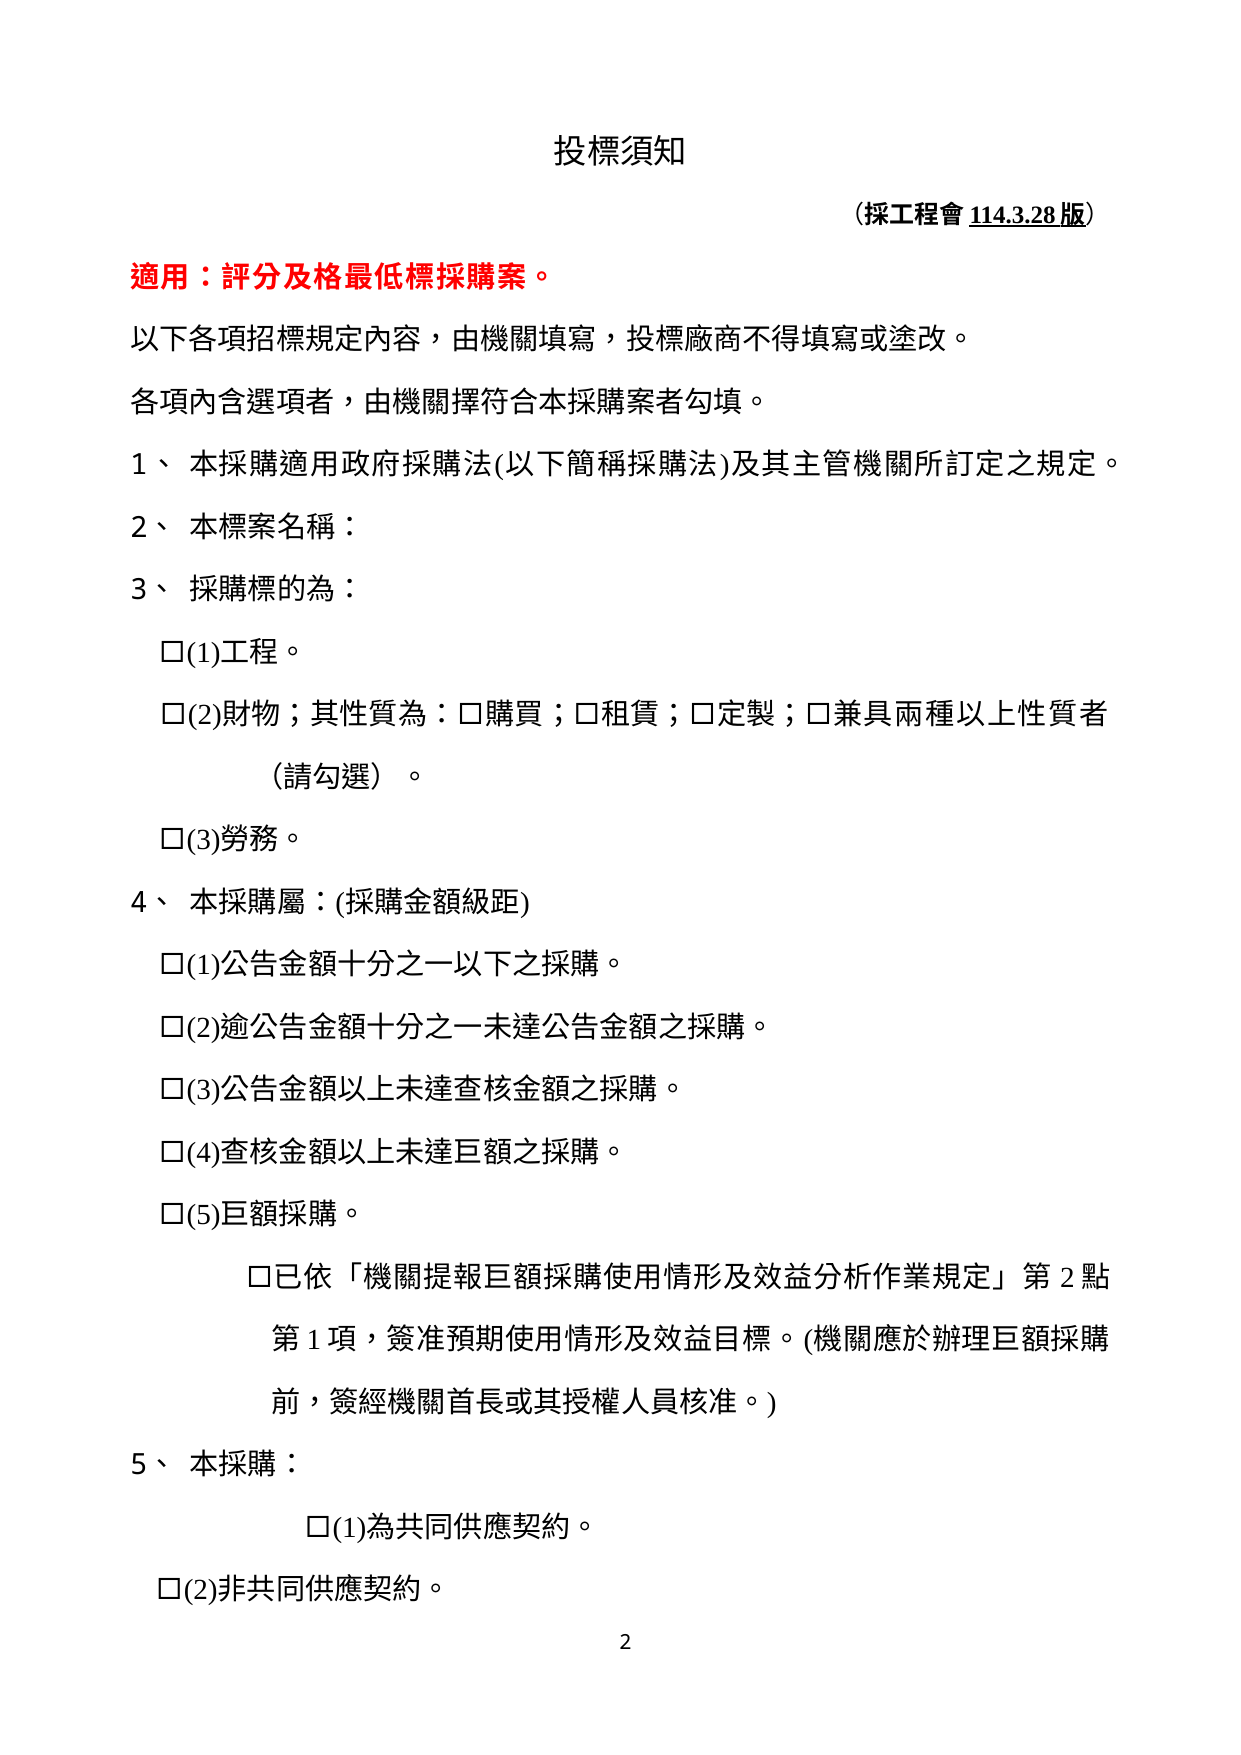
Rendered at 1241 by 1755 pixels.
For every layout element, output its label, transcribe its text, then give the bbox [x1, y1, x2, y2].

list 本採購屬：(採購金額級距) [130, 858, 1110, 920]
text 適用：評分及格最低標採購案。 [130, 233, 1110, 295]
text (1)公告金額十分之一以下之採購。 [130, 920, 1110, 983]
text (3)公告金額以上未達查核金額之採購。 [130, 1045, 1110, 1108]
text (2)逾公告金額十分之一未達公告金額之採購。 [130, 983, 1110, 1045]
text (4)查核金額以上未達巨額之採購。 [130, 1108, 1110, 1170]
text (1)為共同供應契約。 [283, 1483, 1110, 1545]
list 本採購： [130, 1420, 1110, 1483]
text 已依「機關提報巨額採購使用情形及效益分析作業規定」第2點第1項，簽准預期使用情形及效益目標。(機關應於辦理巨額採購前，簽經機關首長或其授權人員核准。) [246, 1233, 1110, 1420]
text (2)財物；其性質為：購買；租賃；定製；兼具兩種以上性質者（請勾選）。 [130, 670, 1110, 795]
text 各項內含選項者，由機關擇符合本採購案者勾填。 [130, 358, 1110, 420]
text (2)非共同供應契約。 [130, 1545, 1110, 1608]
text 以下各項招標規定內容，由機關填寫，投標廠商不得填寫或塗改。 [130, 295, 1110, 358]
text (1)工程。 [130, 608, 1110, 670]
text 投標須知 [130, 108, 1110, 170]
text (5)巨額採購。 [130, 1170, 1110, 1233]
list 採購標的為： [130, 545, 1110, 608]
list 本採購適用政府採購法(以下簡稱採購法)及其主管機關所訂定之規定。 [130, 420, 1110, 483]
text （採工程會114.3.28版） [130, 170, 1110, 233]
list 本標案名稱： [130, 483, 1110, 545]
text (3)勞務。 [130, 795, 1110, 858]
